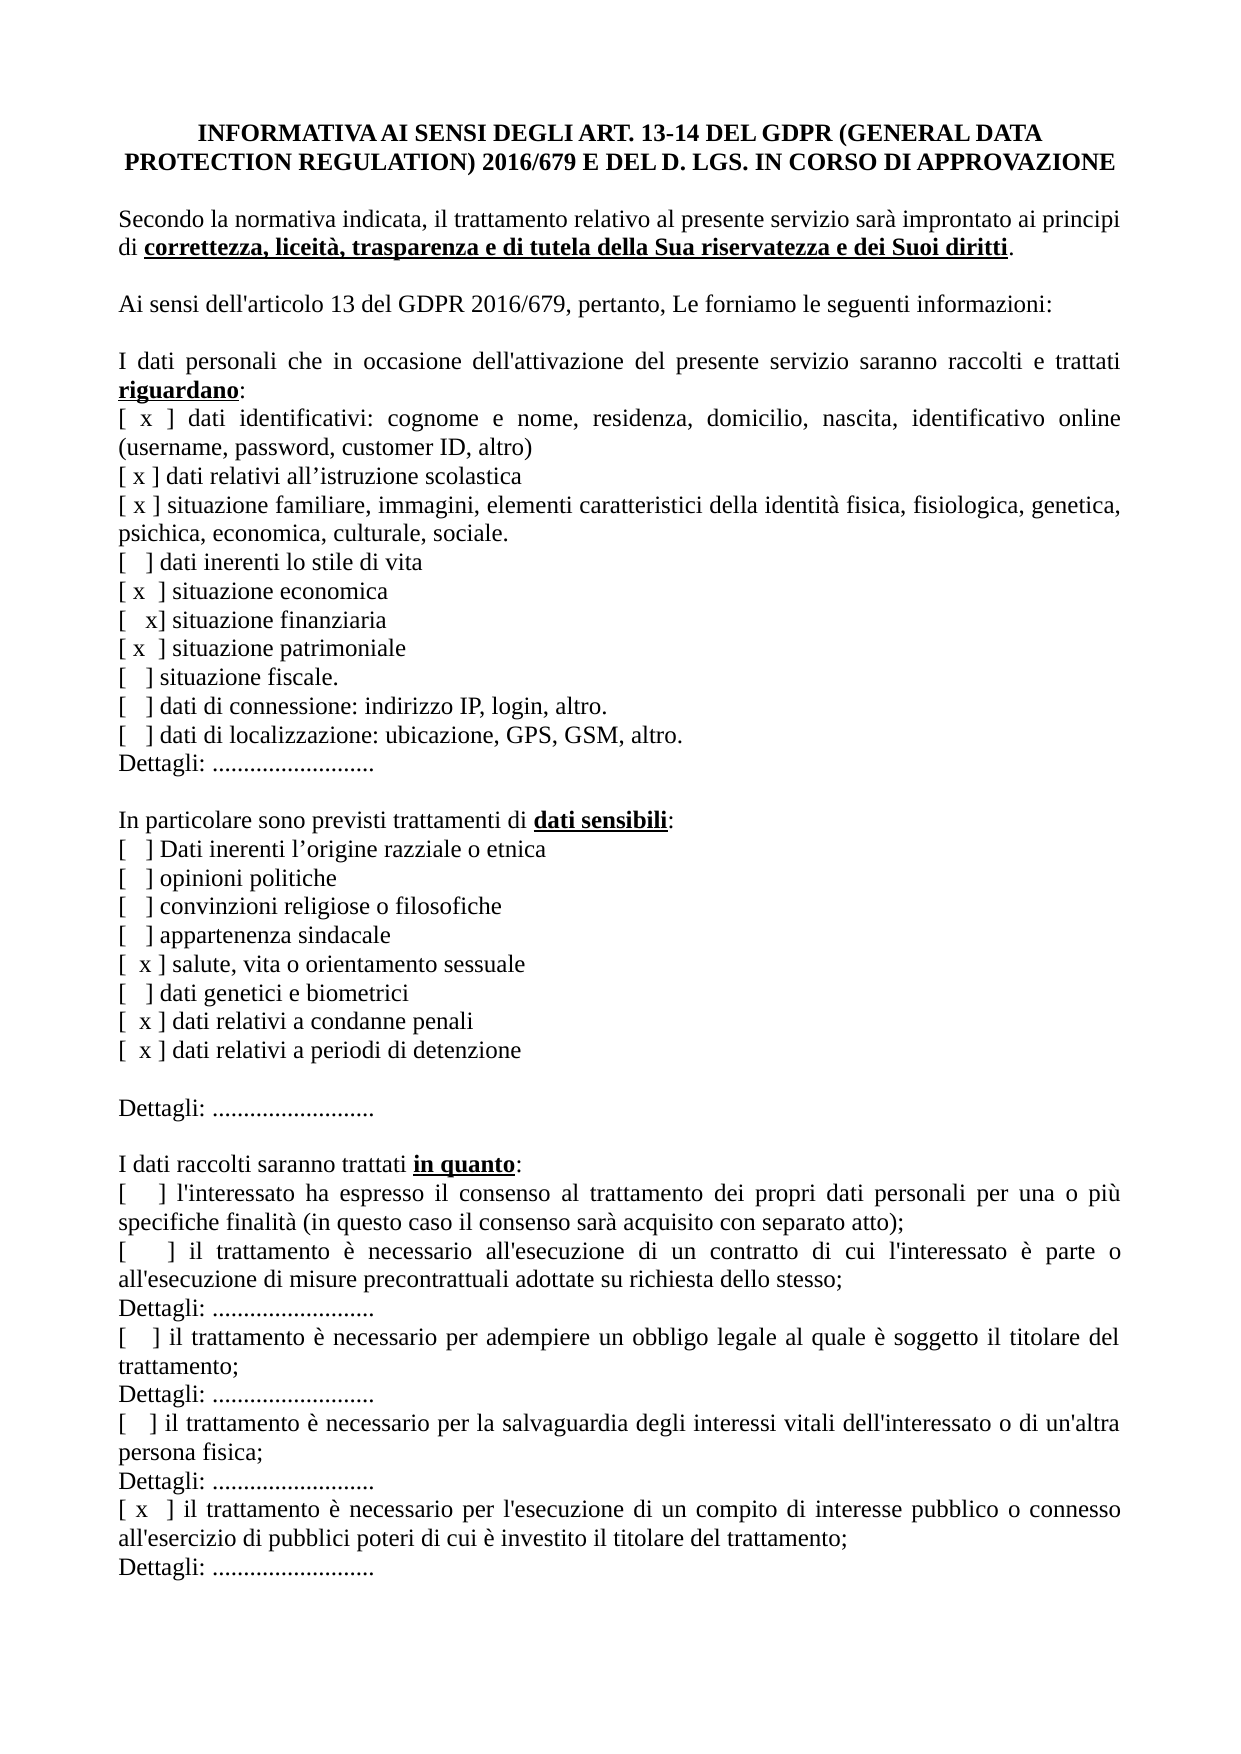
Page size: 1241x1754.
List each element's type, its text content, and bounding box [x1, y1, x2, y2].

text [ ] dati di localizzazione: ubicazione, GPS, GSM, altro. [118, 720, 1122, 748]
text [ ] situazione fiscale. [118, 662, 1122, 691]
text Dettagli: .......................... [118, 1552, 1122, 1581]
text [ ] Dati inerenti l’origine razziale o etnica [118, 834, 1122, 863]
text [ ] il trattamento è necessario per la salvaguardia degli interessi vitali dell'interessato o di un'altra persona fisica; [118, 1408, 1122, 1466]
text INFORMATIVA AI SENSI DEGLI ART. 13-14 DEL GDPR (GENERAL DATA PROTECTION REGULATION) 2016/679 E DEL D. LGS. IN CORSO DI APPROVAZIONE [118, 118, 1122, 176]
text Dettagli: .......................... [118, 1379, 1122, 1408]
text [ x ] salute, vita o orientamento sessuale [118, 949, 1122, 978]
text [ x ] situazione economica [118, 576, 1122, 605]
text Dettagli: .......................... [118, 1466, 1122, 1494]
text Dettagli: .......................... [118, 1093, 1122, 1121]
text [ ] dati genetici e biometrici [118, 978, 1122, 1006]
text I dati personali che in occasione dell'attivazione del presente servizio saranno raccolti e trattati riguardano: [118, 346, 1122, 403]
text [ ] appartenenza sindacale [118, 920, 1122, 949]
text [ ] l'interessato ha espresso il consenso al trattamento dei propri dati personali per una o più specifiche finalità (in questo caso il consenso sarà acquisito con separato atto); [118, 1178, 1122, 1236]
text Ai sensi dell'articolo 13 del GDPR 2016/679, pertanto, Le forniamo le seguenti informazioni: [118, 289, 1122, 318]
text [ x ] situazione familiare, immagini, elementi caratteristici della identità fisica, fisiologica, genetica, psichica, economica, culturale, sociale. [118, 490, 1122, 547]
text [ ] dati di connessione: indirizzo IP, login, altro. [118, 691, 1122, 720]
text [ ] convinzioni religiose o filosofiche [118, 891, 1122, 920]
text [ x ] dati relativi a condanne penali [118, 1006, 1122, 1035]
text [ x ] situazione patrimoniale [118, 633, 1122, 662]
text Secondo la normativa indicata, il trattamento relativo al presente servizio sarà improntato ai principi di correttezza, liceità, trasparenza e di tutela della Sua riservatezza e dei Suoi diritti. [118, 204, 1122, 261]
text Dettagli: .......................... [118, 1293, 1122, 1322]
text [ ] dati inerenti lo stile di vita [118, 547, 1122, 576]
text [ x ] dati identificativi: cognome e nome, residenza, domicilio, nascita, identificativo online (username, password, customer ID, altro) [118, 403, 1122, 461]
text [ x] situazione finanziaria [118, 605, 1122, 633]
text [ x ] dati relativi a periodi di detenzione [118, 1035, 1122, 1064]
text In particolare sono previsti trattamenti di dati sensibili: [118, 805, 1122, 834]
text [ x ] il trattamento è necessario per l'esecuzione di un compito di interesse pubblico o connesso all'esercizio di pubblici poteri di cui è investito il titolare del trattamento; [118, 1494, 1122, 1552]
text [ x ] dati relativi all’istruzione scolastica [118, 461, 1122, 490]
text I dati raccolti saranno trattati in quanto: [118, 1149, 1122, 1178]
text [ ] il trattamento è necessario all'esecuzione di un contratto di cui l'interessato è parte o all'esecuzione di misure precontrattuali adottate su richiesta dello stesso; [118, 1236, 1122, 1293]
text Dettagli: .......................... [118, 748, 1122, 777]
text [ ] il trattamento è necessario per adempiere un obbligo legale al quale è soggetto il titolare del trattamento; [118, 1322, 1122, 1379]
text [ ] opinioni politiche [118, 863, 1122, 891]
